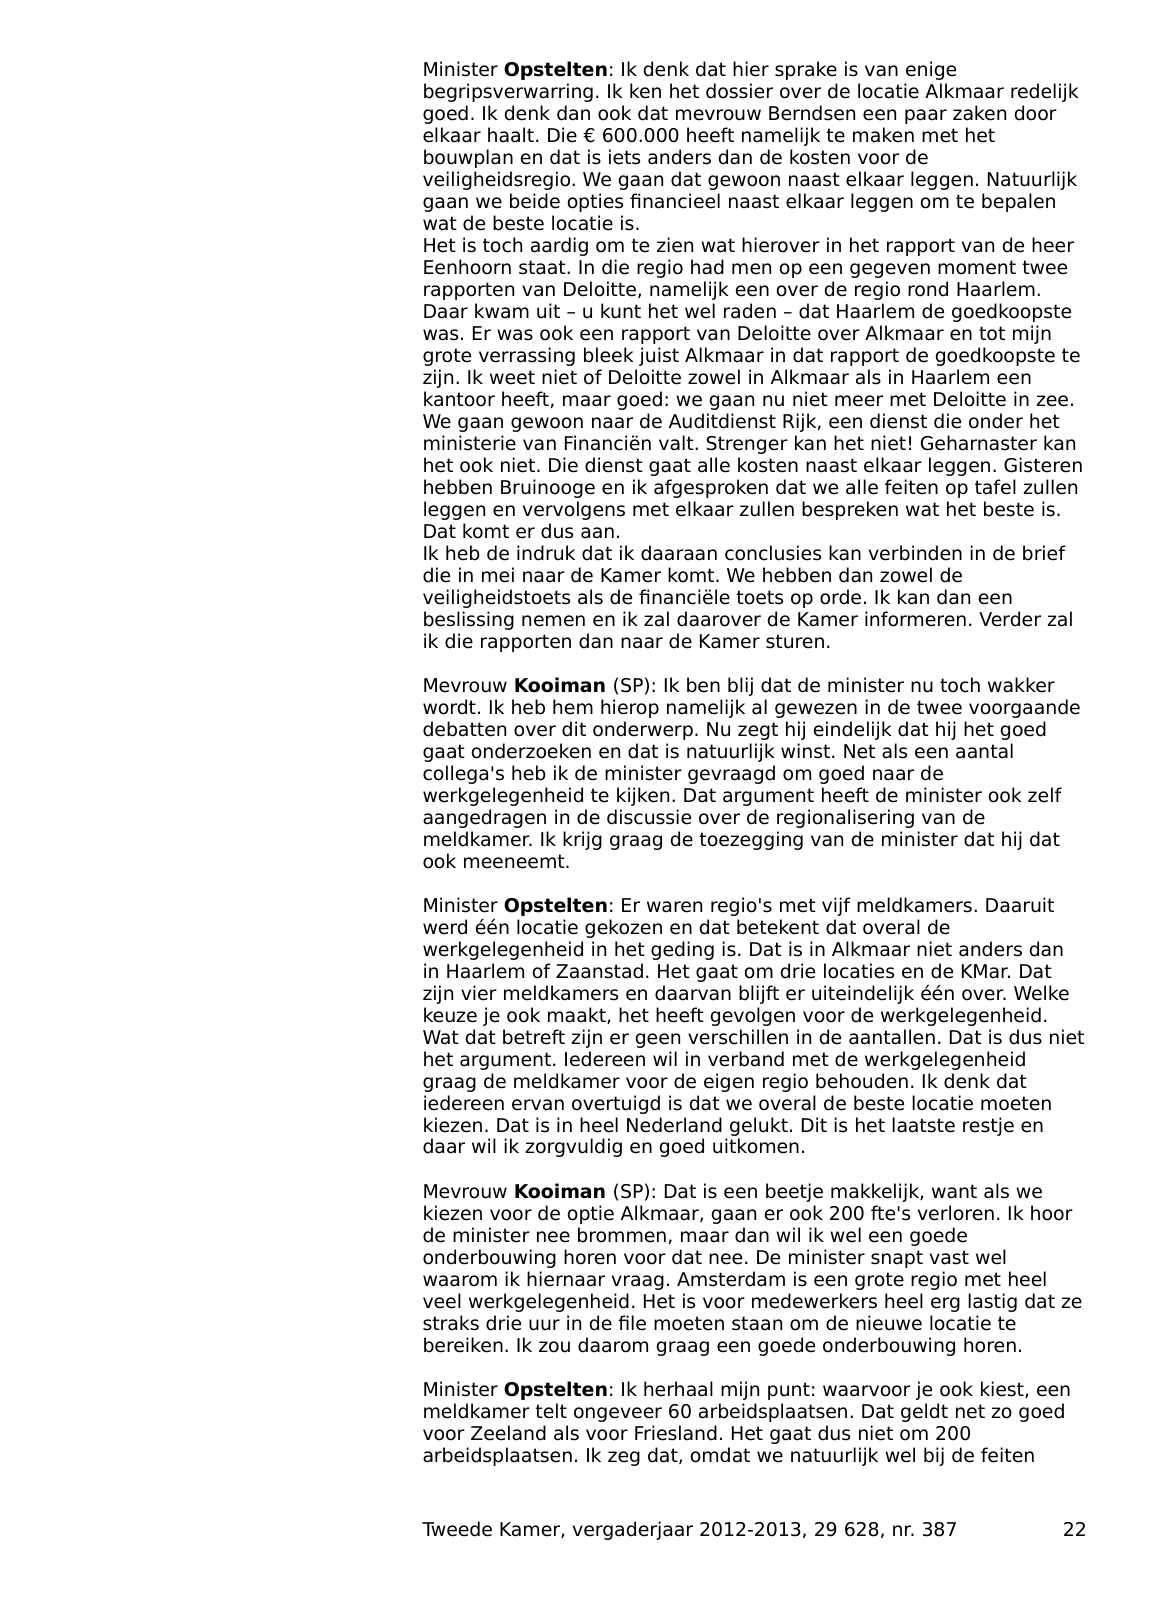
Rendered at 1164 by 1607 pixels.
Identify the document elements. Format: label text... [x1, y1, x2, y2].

text Mevrouw Kooiman (SP): Dat is een beetje makkelijk, want als we kiezen voor de optie Alkmaar, gaan er ook 200 fte's verloren. Ik hoor de minister nee brommen, maar dan wil ik wel een goede onderbouwing horen voor dat nee. De minister snapt vast wel waarom ik hiernaar vraag. Amsterdam is een grote regio met heel veel werkgelegenheid. Het is voor medewerkers heel erg lastig dat ze straks drie uur in de file moeten staan om de nieuwe locatie te bereiken. Ik zou daarom graag een goede onderbouwing horen. [422, 1181, 1087, 1356]
text Het is toch aardig om te zien wat hierover in het rapport van de heer Eenhoorn staat. In die regio had men op een gegeven moment twee rapporten van Deloitte, namelijk een over de regio rond Haarlem. Daar kwam uit – u kunt het wel raden – dat Haarlem de goedkoopste was. Er was ook een rapport van Deloitte over Alkmaar en tot mijn grote verrassing bleek juist Alkmaar in dat rapport de goedkoopste te zijn. Ik weet niet of Deloitte zowel in Alkmaar als in Haarlem een kantoor heeft, maar goed: we gaan nu niet meer met Deloitte in zee. We gaan gewoon naar de Auditdienst Rijk, een dienst die onder het ministerie van Financiën valt. Strenger kan het niet! Geharnaster kan het ook niet. Die dienst gaat alle kosten naast elkaar leggen. Gisteren hebben Bruinooge en ik afgesproken dat we alle feiten op tafel zullen leggen en vervolgens met elkaar zullen bespreken wat het beste is. Dat komt er dus aan. [422, 235, 1087, 543]
text Minister Opstelten: Er waren regio's met vijf meldkamers. Daaruit werd één locatie gekozen en dat betekent dat overal de werkgelegenheid in het geding is. Dat is in Alkmaar niet anders dan in Haarlem of Zaanstad. Het gaat om drie locaties en de KMar. Dat zijn vier meldkamers en daarvan blijft er uiteindelijk één over. Welke keuze je ook maakt, het heeft gevolgen voor de werkgelegenheid. Wat dat betreft zijn er geen verschillen in de aantallen. Dat is dus niet het argument. Iedereen wil in verband met de werkgelegenheid graag de meldkamer voor de eigen regio behouden. Ik denk dat iedereen ervan overtuigd is dat we overal de beste locatie moeten kiezen. Dat is in heel Nederland gelukt. Dit is het laatste restje en daar wil ik zorgvuldig en goed uitkomen. [422, 895, 1087, 1158]
text Ik heb de indruk dat ik daaraan conclusies kan verbinden in de brief die in mei naar de Kamer komt. We hebben dan zowel de veiligheidstoets als de financiële toets op orde. Ik kan dan een beslissing nemen en ik zal daarover de Kamer informeren. Verder zal ik die rapporten dan naar de Kamer sturen. [422, 543, 1087, 652]
text Minister Opstelten: Ik herhaal mijn punt: waarvoor je ook kiest, een meldkamer telt ongeveer 60 arbeidsplaatsen. Dat geldt net zo goed voor Zeeland als voor Friesland. Het gaat dus niet om 200 arbeidsplaatsen. Ik zeg dat, omdat we natuurlijk wel bij de feiten [422, 1379, 1087, 1467]
text Minister Opstelten: Ik denk dat hier sprake is van enige begripsverwarring. Ik ken het dossier over de locatie Alkmaar redelijk goed. Ik denk dan ook dat mevrouw Berndsen een paar zaken door elkaar haalt. Die € 600.000 heeft namelijk te maken met het bouwplan en dat is iets anders dan de kosten voor de veiligheidsregio. We gaan dat gewoon naast elkaar leggen. Natuurlijk gaan we beide opties financieel naast elkaar leggen om te bepalen wat de beste locatie is. [422, 59, 1087, 235]
text Mevrouw Kooiman (SP): Ik ben blij dat de minister nu toch wakker wordt. Ik heb hem hierop namelijk al gewezen in de twee voorgaande debatten over dit onderwerp. Nu zegt hij eindelijk dat hij het goed gaat onderzoeken en dat is natuurlijk winst. Net als een aantal collega's heb ik de minister gevraagd om goed naar de werkgelegenheid te kijken. Dat argument heeft de minister ook zelf aangedragen in de discussie over de regionalisering van de meldkamer. Ik krijg graag de toezegging van de minister dat hij dat ook meeneemt. [422, 675, 1087, 872]
